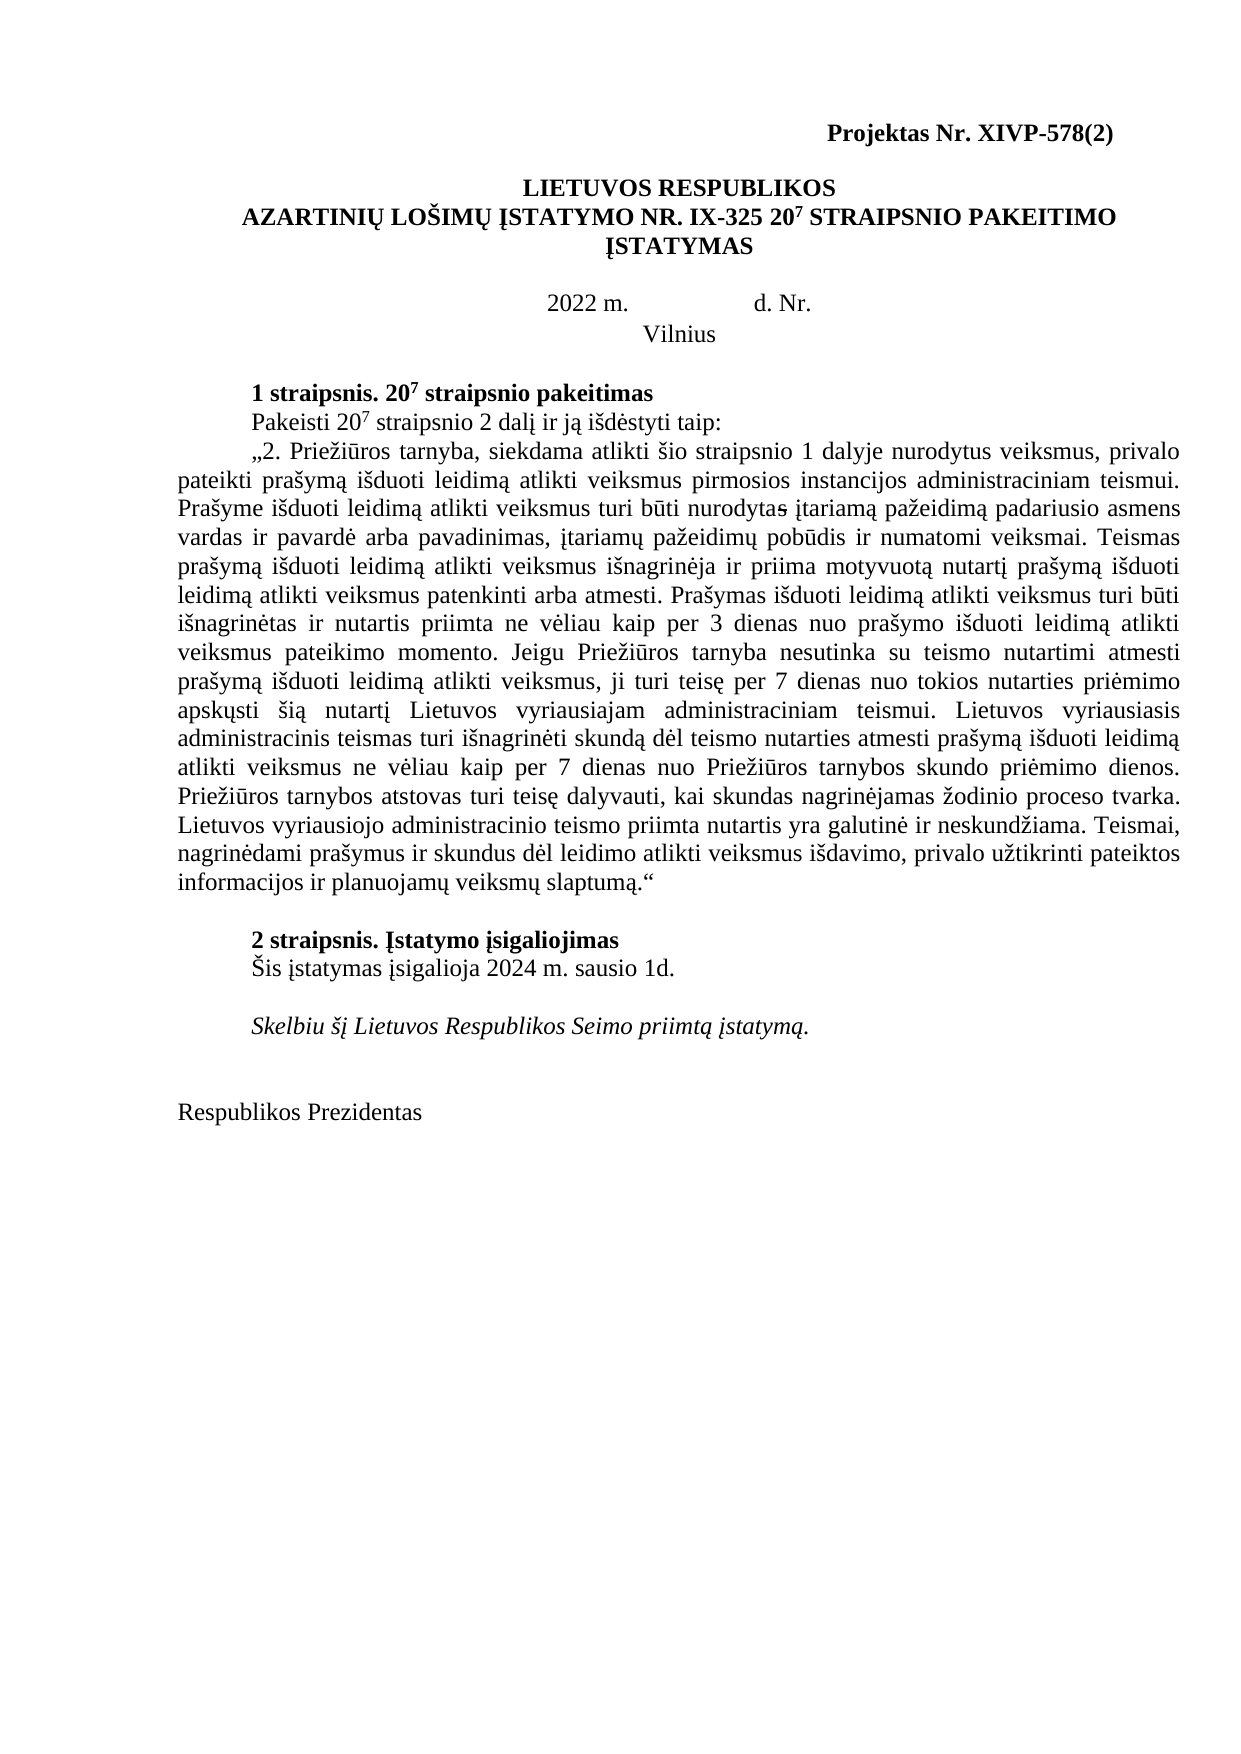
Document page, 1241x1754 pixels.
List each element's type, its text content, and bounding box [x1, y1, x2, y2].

text LIETUVOS RESPUBLIKOS [177, 173, 1181, 202]
text Pakeisti 207 straipsnio 2 dalį ir ją išdėstyti taip: [177, 407, 1181, 436]
text 2022 m. d. Nr. [177, 288, 1181, 317]
text Projektas Nr. XIVP-578(2) [177, 118, 1181, 147]
text 2 straipsnis. Įstatymo įsigaliojimas [177, 925, 1181, 953]
text Respublikos Prezidentas [177, 1097, 1181, 1126]
text Skelbiu šį Lietuvos Respublikos Seimo priimtą įstatymą. [177, 1011, 1181, 1040]
text „2. Priežiūros tarnyba, siekdama atlikti šio straipsnio 1 dalyje nurodytus veiksmus, privalo pateikti prašymą išduoti leidimą atlikti veiksmus pirmosios instancijos administraciniam teismui. Prašyme išduoti leidimą atlikti veiksmus turi būti nurodytas įtariamą pažeidimą padariusio asmens vardas ir pavardė arba pavadinimas, įtariamų pažeidimų pobūdis ir numatomi veiksmai. Teismas prašymą išduoti leidimą atlikti veiksmus išnagrinėja ir priima motyvuotą nutartį prašymą išduoti leidimą atlikti veiksmus patenkinti arba atmesti. Prašymas išduoti leidimą atlikti veiksmus turi būti išnagrinėtas ir nutartis priimta ne vėliau kaip per 3 dienas nuo prašymo išduoti leidimą atlikti veiksmus pateikimo momento. Jeigu Priežiūros tarnyba nesutinka su teismo nutartimi atmesti prašymą išduoti leidimą atlikti veiksmus, ji turi teisę per 7 dienas nuo tokios nutarties priėmimo apskųsti šią nutartį Lietuvos vyriausiajam administraciniam teismui. Lietuvos vyriausiasis administracinis teismas turi išnagrinėti skundą dėl teismo nutarties atmesti prašymą išduoti leidimą atlikti veiksmus ne vėliau kaip per 7 dienas nuo Priežiūros tarnybos skundo priėmimo dienos. Priežiūros tarnybos atstovas turi teisę dalyvauti, kai skundas nagrinėjamas žodinio proceso tvarka. Lietuvos vyriausiojo administracinio teismo priimta nutartis yra galutinė ir neskundžiama. Teismai, nagrinėdami prašymus ir skundus dėl leidimo atlikti veiksmus išdavimo, privalo užtikrinti pateiktos informacijos ir planuojamų veiksmų slaptumą.“ [177, 436, 1181, 896]
text Vilnius [177, 319, 1181, 348]
text 1 straipsnis. 207 straipsnio pakeitimas [177, 378, 1181, 407]
text ĮSTATYMAS [177, 231, 1181, 259]
text AZARTINIŲ LOŠIMŲ ĮSTATYMO NR. IX-325 207 STRAIPSNIO PAKEITIMO [177, 202, 1181, 231]
text Šis įstatymas įsigalioja 2024 m. sausio 1d. [177, 953, 1181, 982]
